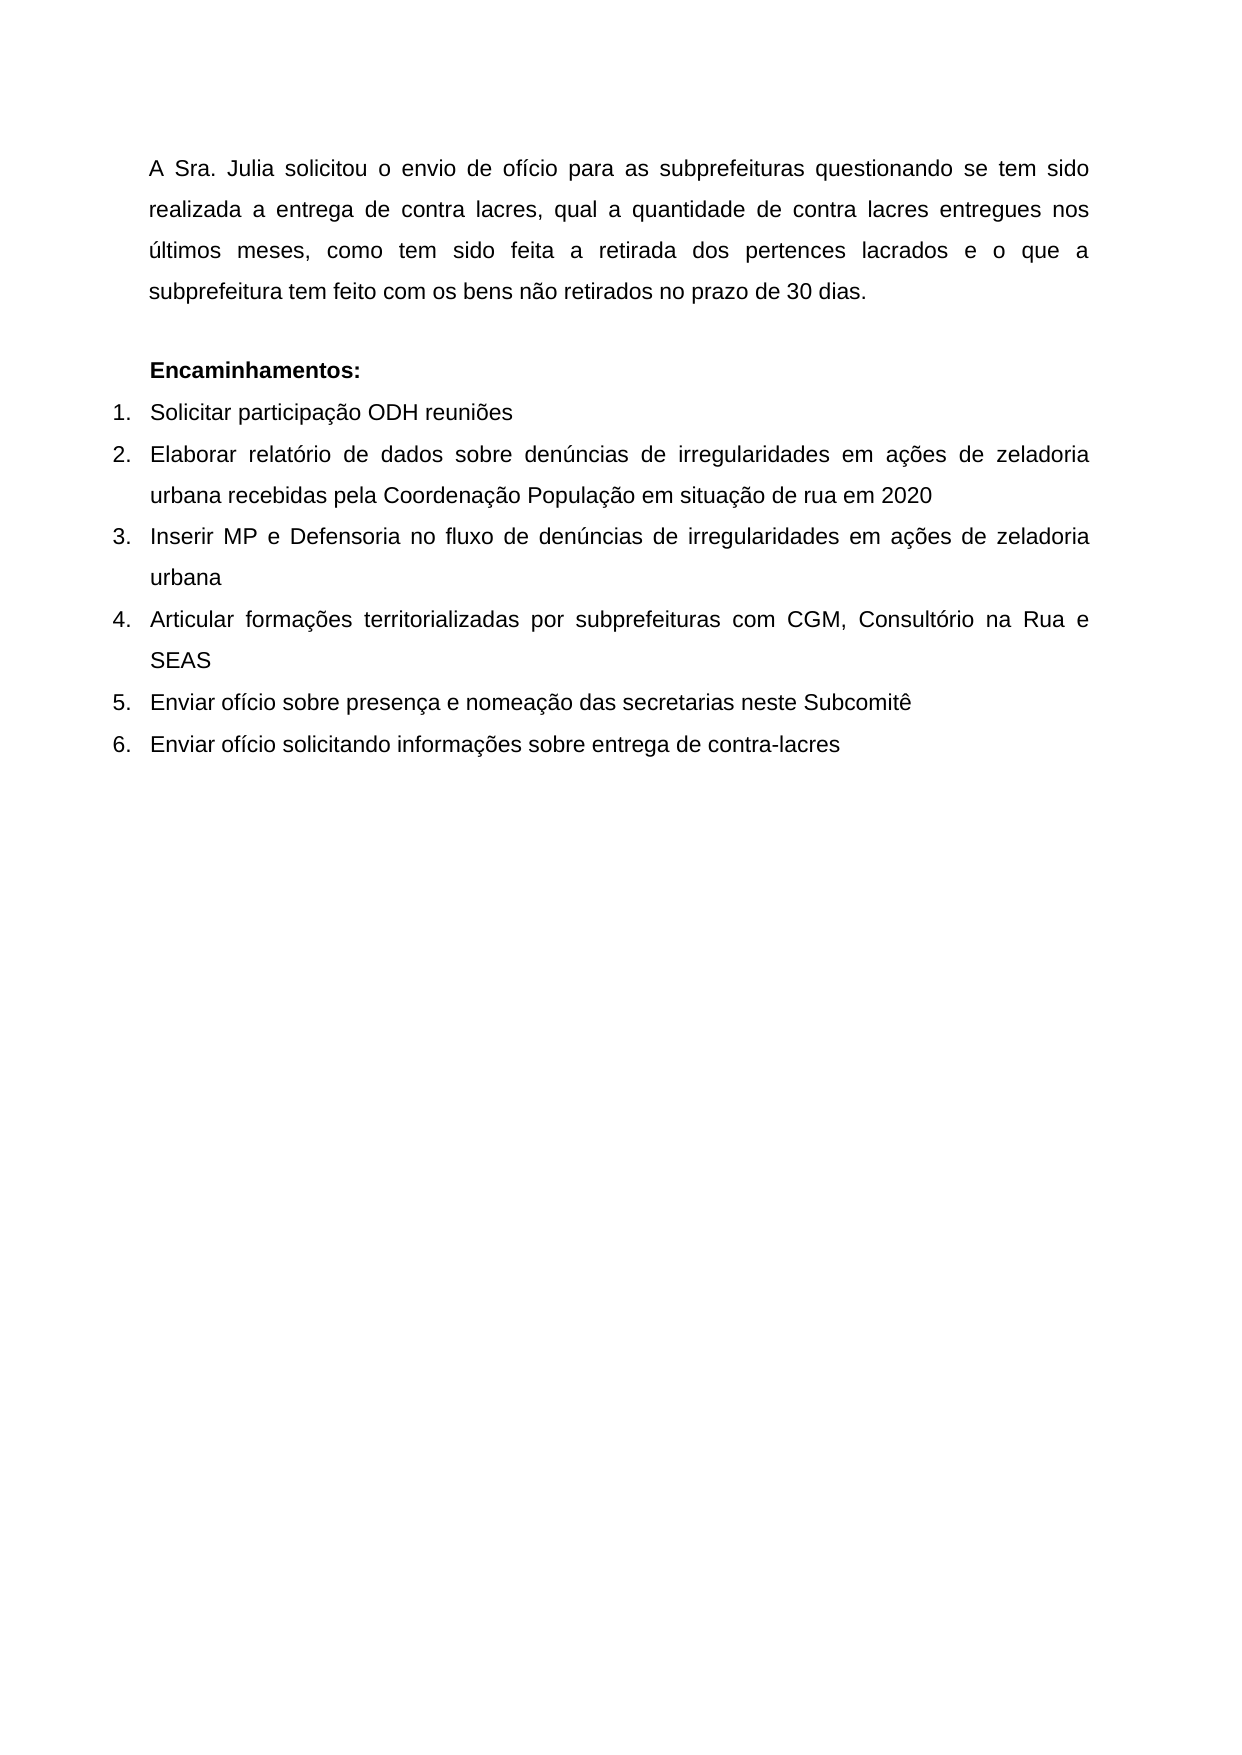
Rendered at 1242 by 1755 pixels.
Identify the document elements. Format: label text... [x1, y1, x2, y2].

list Solicitar participação ODH reuniões [112, 399, 1090, 425]
list Elaborar relatório de dados sobre denúncias de irregularidades em ações de zeladoria urbana recebidas pela Coordenação População em situação de rua em 2020 [112, 441, 1090, 508]
text A Sra. Julia solicitou o envio de ofício para as subprefeituras questionando se tem sido realizada a entrega de contra lacres, qual a quantidade de contra lacres entregues nos últimos meses, como tem sido feita a retirada dos pertences lacrados e o que a subprefeitura tem feito com os bens não retirados no prazo de 30 dias. [148, 155, 1090, 304]
list Inserir MP e Defensoria no fluxo de denúncias de irregularidades em ações de zeladoria urbana [112, 523, 1090, 591]
list Articular formações territorializadas por subprefeituras com CGM, Consultório na Rua e SEAS [112, 606, 1090, 673]
text Encaminhamentos: [149, 357, 1090, 384]
list Enviar ofício sobre presença e nomeação das secretarias neste Subcomitê [112, 689, 1090, 715]
list Enviar ofício solicitando informações sobre entrega de contra-lacres [112, 731, 1090, 757]
